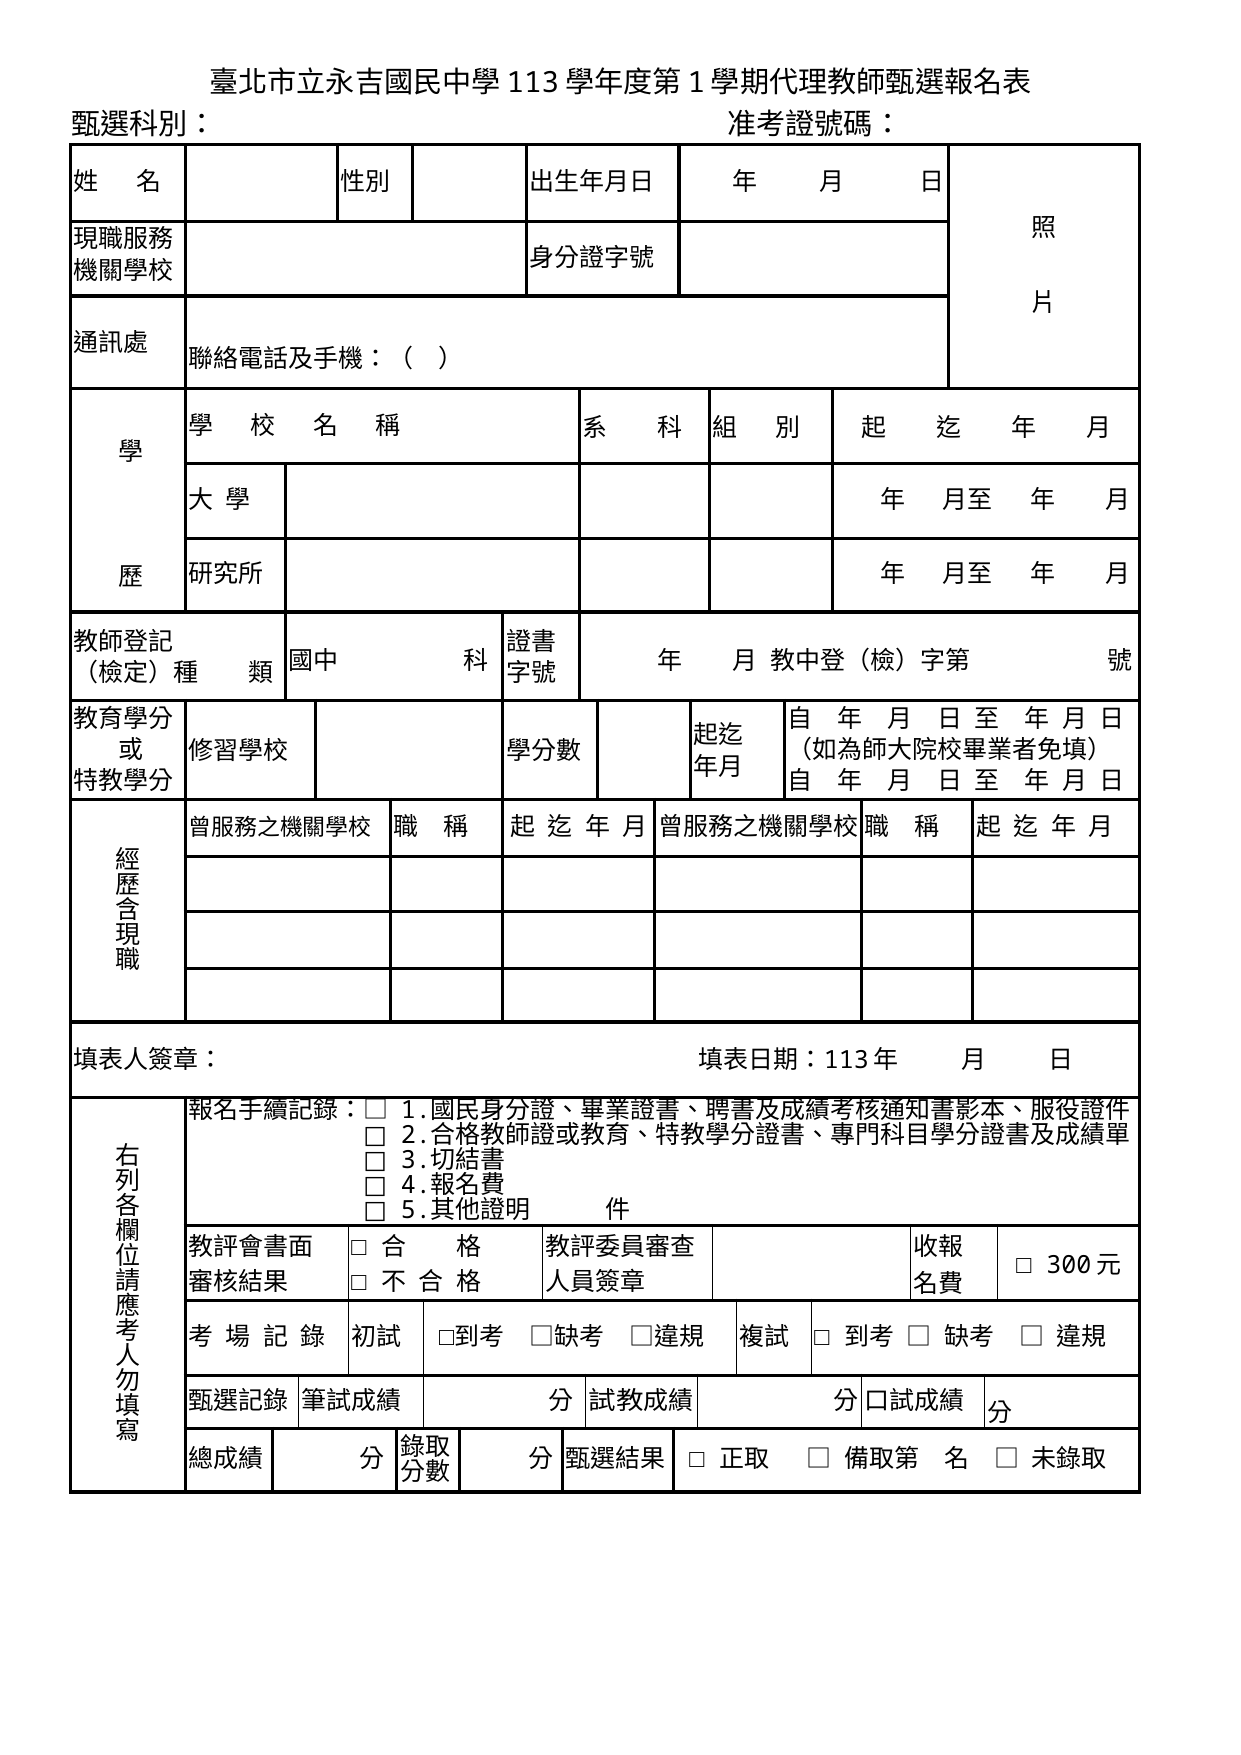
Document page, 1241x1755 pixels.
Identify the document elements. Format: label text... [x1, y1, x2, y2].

table_cell [863, 858, 971, 910]
table_cell [656, 858, 860, 910]
table_cell 組 別 [711, 390, 831, 462]
table_cell [317, 702, 501, 798]
table_cell 筆試成績 [299, 1377, 423, 1427]
table_cell 分 [985, 1377, 1138, 1427]
table_cell [187, 970, 389, 1020]
table_cell [974, 970, 1138, 1020]
table_cell 經 歷 含 現 職 [72, 801, 184, 1020]
table_cell 初試 [349, 1302, 423, 1373]
table_cell 教育學分 或 特教學分 [72, 702, 184, 798]
text 甄選科別： 准考證號碼： [71, 101, 1169, 143]
table_cell [392, 858, 501, 910]
table_cell 口試成績 [862, 1377, 984, 1427]
table_cell [863, 970, 971, 1020]
table_cell 教師登記 （檢定）種 類 [72, 614, 284, 699]
table_cell [187, 223, 525, 294]
table_cell 聯絡電話及手機：（ ） [187, 298, 947, 387]
table_cell 通訊處 [72, 298, 184, 387]
table_cell □到考 □缺考 □違規 [424, 1302, 736, 1373]
table_cell 收報 名費 [911, 1227, 997, 1298]
table_cell [504, 858, 653, 910]
table_cell 分 [698, 1377, 861, 1427]
table_cell 錄取 分數 [398, 1430, 458, 1490]
table_cell 起 迄 年 月 [834, 390, 1138, 462]
table_cell 右 列 各 欄 位 請 應 考 人 勿 填 寫 [72, 1099, 184, 1490]
table_cell 自 年 月 日 至 年 月 日 （如為師大院校畢業者免填） 自 年 月 日 至 年 月 日 [786, 702, 1138, 798]
table_header 姓 名 [72, 146, 184, 220]
table_cell □ 到考 □ 缺考 □ 違規 [812, 1302, 1138, 1373]
table_cell [656, 913, 860, 967]
table_cell □ 合 格 □ 不 合 格 [349, 1227, 542, 1298]
table_cell [713, 1227, 910, 1298]
table_cell [974, 913, 1138, 967]
table_cell 複試 [737, 1302, 811, 1373]
table_cell [187, 913, 389, 967]
table_cell [504, 970, 653, 1020]
table_cell 學 歷 [72, 390, 184, 610]
table_header [187, 146, 336, 220]
table_header 性別 [339, 146, 411, 220]
table_cell 職 稱 [863, 801, 971, 854]
table_cell [581, 540, 708, 610]
table_cell [681, 223, 947, 294]
table_cell [974, 858, 1138, 910]
table_cell 修習學校 [187, 702, 314, 798]
table_cell 曾服務之機關學校 [656, 801, 860, 854]
table_cell [656, 970, 860, 1020]
table_cell 身分證字號 [528, 223, 677, 294]
table_cell [392, 970, 501, 1020]
table_cell 系 科 [581, 390, 708, 462]
table_cell 甄選記錄 [187, 1377, 298, 1427]
table_cell 年 月 教中登（檢）字第 號 [581, 614, 1138, 699]
table_cell 證書 字號 [504, 614, 578, 699]
table_cell 試教成績 [586, 1377, 697, 1427]
table_header 年 月 日 [681, 146, 947, 220]
table_cell [711, 540, 831, 610]
table_cell 分 [461, 1430, 561, 1490]
table_cell 分 [274, 1430, 395, 1490]
table_cell 甄選結果 [564, 1430, 672, 1490]
table_cell 現職服務 機關學校 [72, 223, 184, 294]
table_cell 大 學 [187, 465, 284, 537]
table_header 照 片 [950, 146, 1138, 387]
table_cell 研究所 [187, 540, 284, 610]
table_cell 職 稱 [392, 801, 501, 854]
table_cell □ 300元 [998, 1227, 1138, 1298]
table_header [414, 146, 525, 220]
table_cell 年 月至 年 月 [834, 540, 1138, 610]
table_cell 報名手續記錄：□ 1.國民身分證、畢業證書、聘書及成績考核通知書影本、服役證件 2.合格教師證或教育、特教學分證書、專門科目學分證書及成績單 3.切結書 4.報名費 5.其他證明 件 [187, 1099, 1138, 1224]
table_cell 起 迄 年 月 [974, 801, 1138, 854]
table_cell 年 月至 年 月 [834, 465, 1138, 537]
table_cell 教評會書面 審核結果 複審 結果 □ 准 □ 不准 編號 造冊 [187, 1227, 348, 1298]
table_cell 學分數 [504, 702, 596, 798]
table_cell 總成績 [187, 1430, 271, 1490]
table_cell [287, 465, 578, 537]
table_cell □ 正取 □ 備取第 名 □ 未錄取 [675, 1430, 1138, 1490]
table_cell [187, 858, 389, 910]
text 臺北市立永吉國民中學113學年度第1學期代理教師甄選報名表 [71, 59, 1169, 101]
table_header 出生年月日 [528, 146, 677, 220]
table_cell [287, 540, 578, 610]
table_cell [504, 913, 653, 967]
table_cell [599, 702, 689, 798]
table_cell [581, 465, 708, 537]
table_cell 考 場 記 錄 [187, 1302, 348, 1373]
table_cell [711, 465, 831, 537]
table_cell 教評委員審查 人員簽章 [543, 1227, 712, 1298]
table_cell 分 [424, 1377, 585, 1427]
table_cell 填表人簽章： 填表日期：113年 月 日 [72, 1024, 1138, 1096]
table_cell 學 校 名 稱 [187, 390, 578, 462]
table_cell 曾服務之機關學校 [187, 801, 389, 854]
table_cell [863, 913, 971, 967]
table_cell 起 迄 年 月 [504, 801, 653, 854]
table_cell [392, 913, 501, 967]
table_cell 起迄 年月 [692, 702, 783, 798]
table_cell 國中 科 [287, 614, 501, 699]
